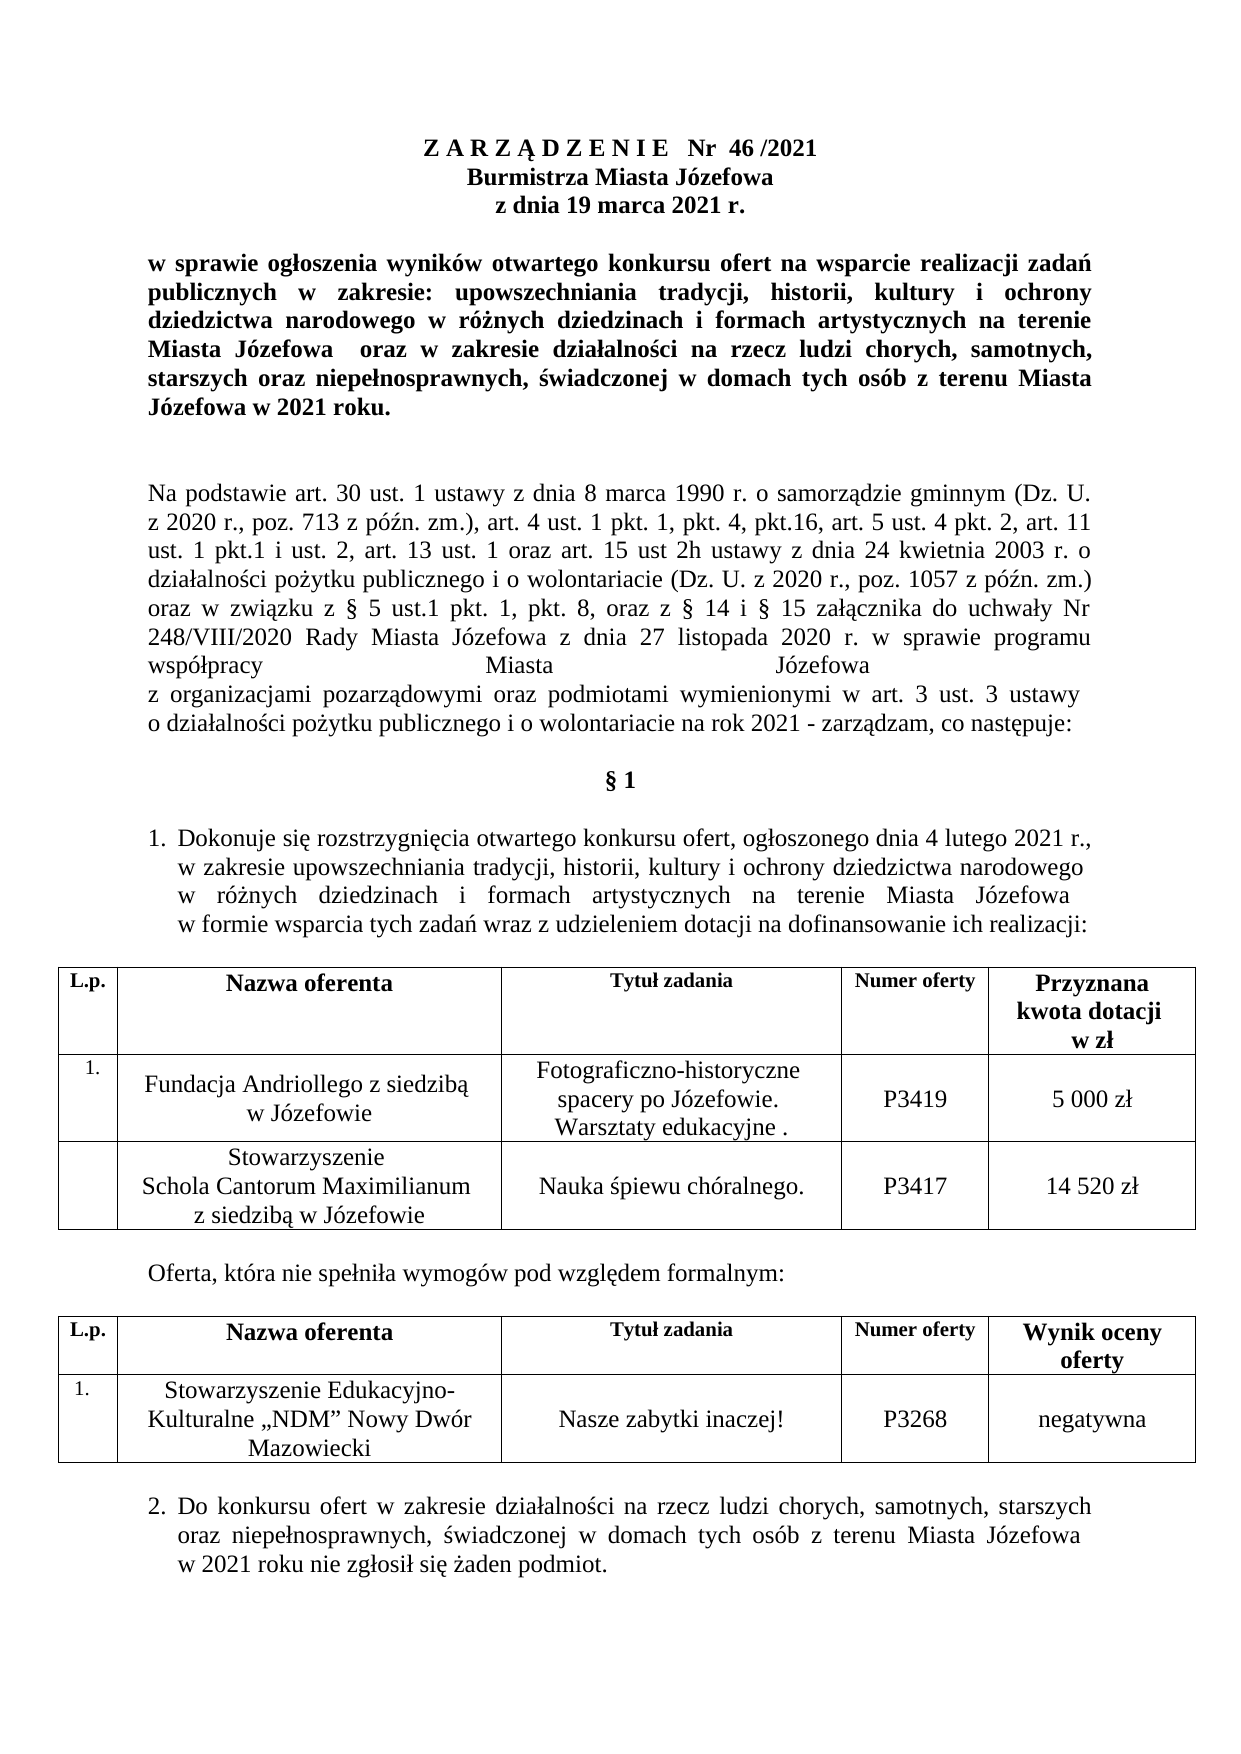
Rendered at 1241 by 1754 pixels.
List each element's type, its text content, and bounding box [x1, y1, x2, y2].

list Do konkursu ofert w zakresie działalności na rzecz ludzi chorych, samotnych, starszych oraz niepełnosprawnych, świadczonej w domach tych osób z terenu Miasta Józefowa w 2021 roku nie zgłosił się żaden podmiot. [148, 1491, 1093, 1578]
table_header Tytuł zadania [502, 1317, 841, 1374]
table_cell P3419 [842, 1055, 988, 1141]
text Na podstawie art. 30 ust. 1 ustawy z dnia 8 marca 1990 r. o samorządzie gminnym (Dz. U. z 2020 r., poz. 713 z późn. zm.), art. 4 ust. 1 pkt. 1, pkt. 4, pkt.16, art. 5 ust. 4 pkt. 2, art. 11 ust. 1 pkt.1 i ust. 2, art. 13 ust. 1 oraz art. 15 ust 2h ustawy z dnia 24 kwietnia 2003 r. o działalności pożytku publicznego i o wolontariacie (Dz. U. z 2020 r., poz. 1057 z późn. zm.) oraz w związku z § 5 ust.1 pkt. 1, pkt. 8, oraz z § 14 i § 15 załącznika do uchwały Nr 248/VIII/2020 Rady Miasta Józefowa z dnia 27 listopada 2020 r. w sprawie programu współpracy Miasta Józefowa z organizacjami pozarządowymi oraz podmiotami wymienionymi w art. 3 ust. 3 ustawy o działalności pożytku publicznego i o wolontariacie na rok 2021 - zarządzam, co następuje: [148, 478, 1093, 737]
table_cell 5 000 zł [989, 1055, 1195, 1141]
table_header Nazwa oferenta [118, 1317, 501, 1374]
table_cell Nauka śpiewu chóralnego. [502, 1142, 841, 1228]
table_cell P3417 [842, 1142, 988, 1228]
table_cell 14 520 zł [989, 1142, 1195, 1228]
table_cell Stowarzyszenie Edukacyjno- Kulturalne „NDM” Nowy Dwór Mazowiecki [118, 1375, 501, 1462]
table_cell Fotograficzno-historyczne spacery po Józefowie. Warsztaty edukacyjne . [502, 1055, 841, 1141]
table_cell Nasze zabytki inaczej! [502, 1375, 841, 1462]
table_header L.p. [59, 1317, 117, 1374]
table_header L.p. [59, 968, 117, 1054]
list Dokonuje się rozstrzygnięcia otwartego konkursu ofert, ogłoszonego dnia 4 lutego 2021 r., w zakresie upowszechniania tradycji, historii, kultury i ochrony dziedzictwa narodowego w różnych dziedzinach i formach artystycznych na terenie Miasta Józefowa w formie wsparcia tych zadań wraz z udzieleniem dotacji na dofinansowanie ich realizacji: [148, 823, 1093, 938]
table_cell Stowarzyszenie Schola Cantorum Maximilianum z siedzibą w Józefowie [118, 1142, 501, 1228]
table_header Wynik oceny oferty [989, 1317, 1195, 1374]
table_cell [59, 1055, 117, 1141]
table_cell [59, 1375, 117, 1462]
text w sprawie ogłoszenia wyników otwartego konkursu ofert na wsparcie realizacji zadań publicznych w zakresie: upowszechniania tradycji, historii, kultury i ochrony dziedzictwa narodowego w różnych dziedzinach i formach artystycznych na terenie Miasta Józefowa oraz w zakresie działalności na rzecz ludzi chorych, samotnych, starszych oraz niepełnosprawnych, świadczonej w domach tych osób z terenu Miasta Józefowa w 2021 roku. [148, 248, 1093, 420]
table_cell P3268 [842, 1375, 988, 1462]
table_header Tytuł zadania [502, 968, 841, 1054]
table_cell negatywna [989, 1375, 1195, 1462]
table_cell Fundacja Andriollego z siedzibą w Józefowie [118, 1055, 501, 1141]
text z dnia 19 marca 2021 r. [148, 190, 1093, 219]
text Z A R Z Ą D Z E N I E Nr 46 /2021 [148, 133, 1093, 162]
table_cell [59, 1142, 117, 1228]
table_header Numer oferty [842, 1317, 988, 1374]
table_header Nazwa oferenta [118, 968, 501, 1054]
table_header Przyznana kwota dotacji w zł [989, 968, 1195, 1054]
table_header Numer oferty [842, 968, 988, 1054]
text § 1 [148, 765, 1093, 794]
text Burmistrza Miasta Józefowa [148, 162, 1093, 190]
text Oferta, która nie spełniła wymogów pod względem formalnym: [148, 1258, 1093, 1287]
